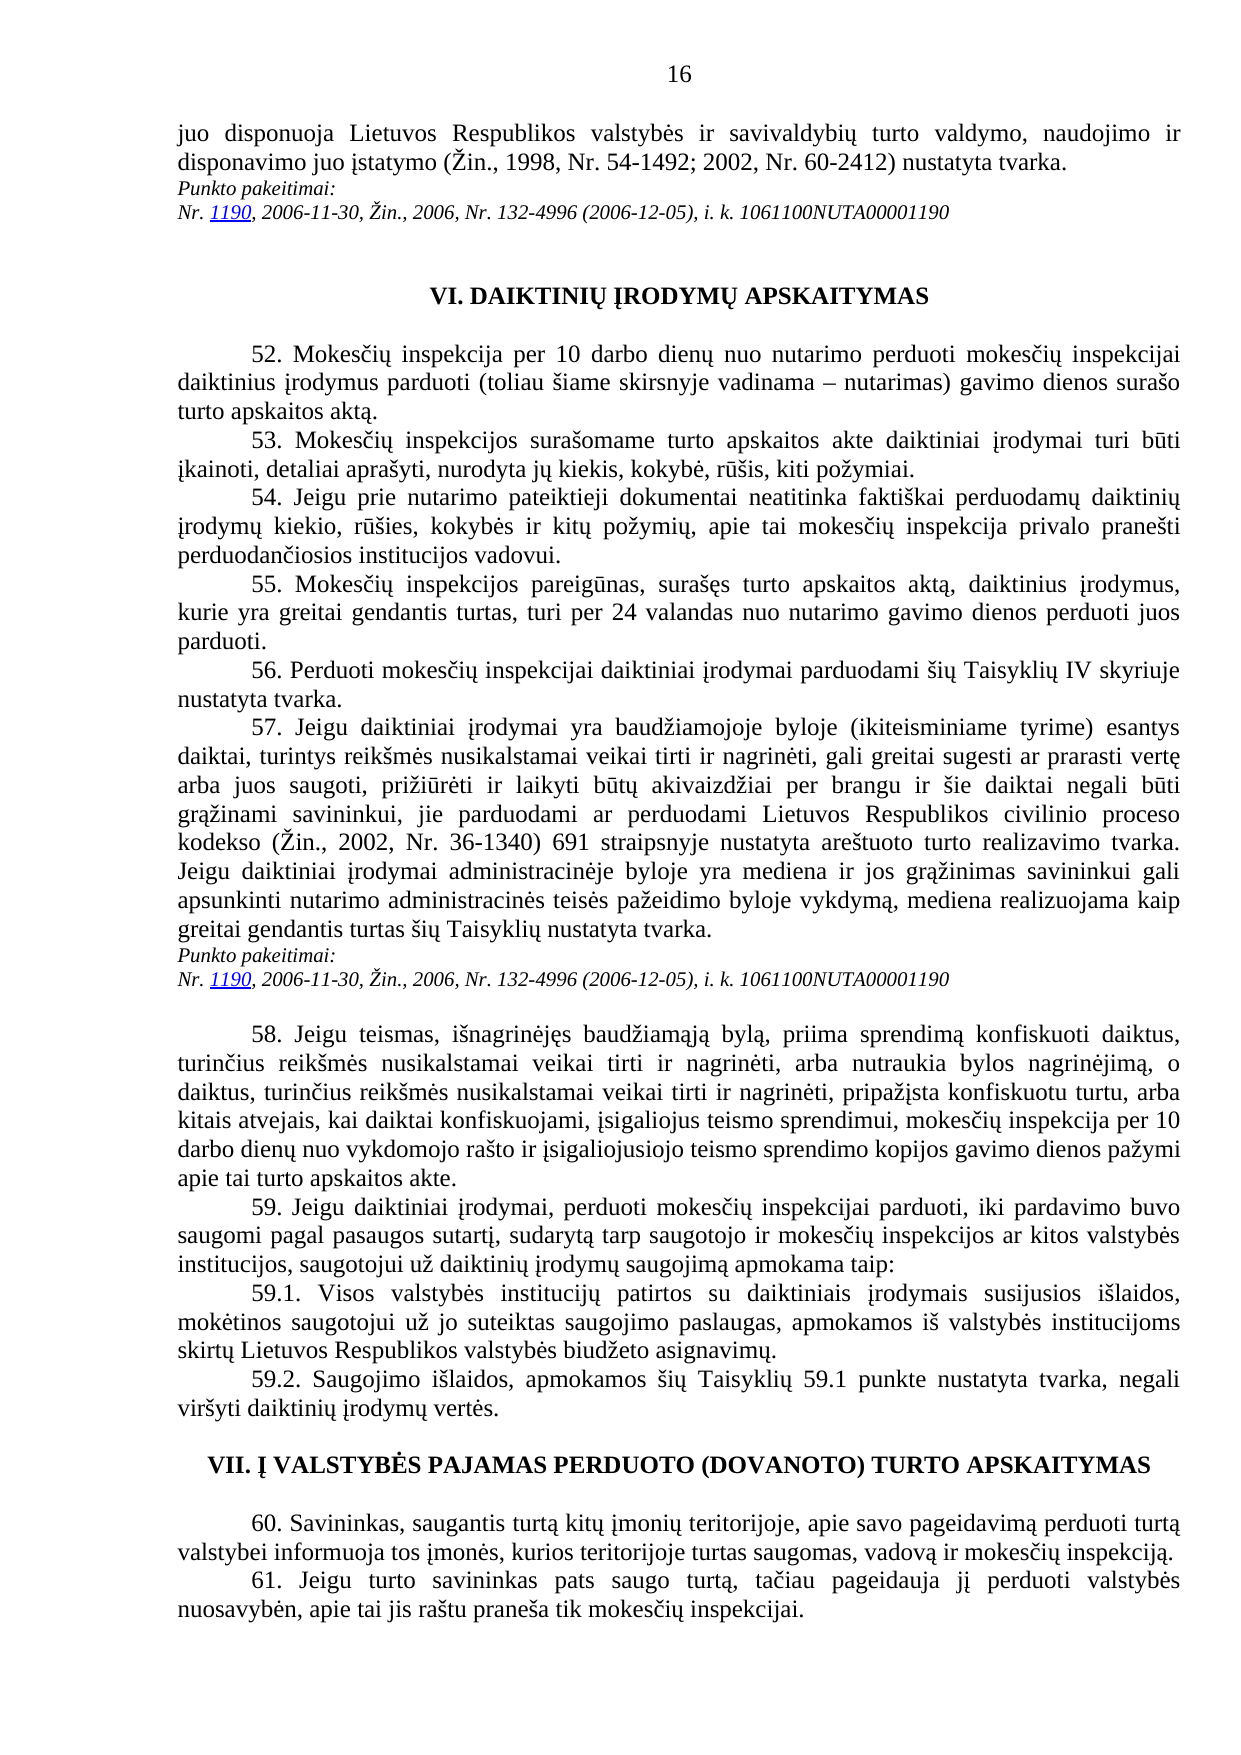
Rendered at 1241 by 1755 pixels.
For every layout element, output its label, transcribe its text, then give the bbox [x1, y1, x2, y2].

text VII. Į VALSTYBĖS PAJAMAS PERDUOTO (DOVANOTO) TURTO APSKAITYMAS [177, 1451, 1181, 1479]
text Nr. 1190, 2006-11-30, Žin., 2006, Nr. 132-4996 (2006-12-05), i. k. 1061100NUTA00001190 [177, 200, 1181, 224]
text Punkto pakeitimai: [177, 942, 1181, 967]
text 59.2. Saugojimo išlaidos, apmokamos šių Taisyklių 59.1 punkte nustatyta tvarka, negali viršyti daiktinių įrodymų vertės. [177, 1364, 1181, 1422]
text 57. Jeigu daiktiniai įrodymai yra baudžiamojoje byloje (ikiteisminiame tyrime) esantys daiktai, turintys reikšmės nusikalstamai veikai tirti ir nagrinėti, gali greitai sugesti ar prarasti vertę arba juos saugoti, prižiūrėti ir laikyti būtų akivaizdžiai per brangu ir šie daiktai negali būti grąžinami savininkui, jie parduodami ar perduodami Lietuvos Respublikos civilinio proceso kodekso (Žin., 2002, Nr. 36-1340) 691 straipsnyje nustatyta areštuoto turto realizavimo tvarka. Jeigu daiktiniai įrodymai administracinėje byloje yra mediena ir jos grąžinimas savininkui gali apsunkinti nutarimo administracinės teisės pažeidimo byloje vykdymą, mediena realizuojama kaip greitai gendantis turtas šių Taisyklių nustatyta tvarka. [177, 712, 1181, 942]
text 53. Mokesčių inspekcijos surašomame turto apskaitos akte daiktiniai įrodymai turi būti įkainoti, detaliai aprašyti, nurodyta jų kiekis, kokybė, rūšis, kiti požymiai. [177, 425, 1181, 482]
text 56. Perduoti mokesčių inspekcijai daiktiniai įrodymai parduodami šių Taisyklių IV skyriuje nustatyta tvarka. [177, 655, 1181, 712]
text juo disponuoja Lietuvos Respublikos valstybės ir savivaldybių turto valdymo, naudojimo ir disponavimo juo įstatymo (Žin., 1998, Nr. 54-1492; 2002, Nr. 60-2412) nustatyta tvarka. [177, 118, 1181, 176]
text 55. Mokesčių inspekcijos pareigūnas, surašęs turto apskaitos aktą, daiktinius įrodymus, kurie yra greitai gendantis turtas, turi per 24 valandas nuo nutarimo gavimo dienos perduoti juos parduoti. [177, 569, 1181, 655]
text VI. DAIKTINIŲ ĮRODYMŲ APSKAITYMAS [177, 281, 1181, 310]
text 61. Jeigu turto savininkas pats saugo turtą, tačiau pageidauja jį perduoti valstybės nuosavybėn, apie tai jis raštu praneša tik mokesčių inspekcijai. [177, 1566, 1181, 1623]
text 59.1. Visos valstybės institucijų patirtos su daiktiniais įrodymais susijusios išlaidos, mokėtinos saugotojui už jo suteiktas saugojimo paslaugas, apmokamos iš valstybės institucijoms skirtų Lietuvos Respublikos valstybės biudžeto asignavimų. [177, 1278, 1181, 1364]
text 60. Savininkas, saugantis turtą kitų įmonių teritorijoje, apie savo pageidavimą perduoti turtą valstybei informuoja tos įmonės, kurios teritorijoje turtas saugomas, vadovą ir mokesčių inspekciją. [177, 1508, 1181, 1566]
text Nr. 1190, 2006-11-30, Žin., 2006, Nr. 132-4996 (2006-12-05), i. k. 1061100NUTA00001190 [177, 967, 1181, 991]
text 52. Mokesčių inspekcija per 10 darbo dienų nuo nutarimo perduoti mokesčių inspekcijai daiktinius įrodymus parduoti (toliau šiame skirsnyje vadinama – nutarimas) gavimo dienos surašo turto apskaitos aktą. [177, 339, 1181, 425]
text 59. Jeigu daiktiniai įrodymai, perduoti mokesčių inspekcijai parduoti, iki pardavimo buvo saugomi pagal pasaugos sutartį, sudarytą tarp saugotojo ir mokesčių inspekcijos ar kitos valstybės institucijos, saugotojui už daiktinių įrodymų saugojimą apmokama taip: [177, 1192, 1181, 1278]
text 58. Jeigu teismas, išnagrinėjęs baudžiamąją bylą, priima sprendimą konfiskuoti daiktus, turinčius reikšmės nusikalstamai veikai tirti ir nagrinėti, arba nutraukia bylos nagrinėjimą, o daiktus, turinčius reikšmės nusikalstamai veikai tirti ir nagrinėti, pripažįsta konfiskuotu turtu, arba kitais atvejais, kai daiktai konfiskuojami, įsigaliojus teismo sprendimui, mokesčių inspekcija per 10 darbo dienų nuo vykdomojo rašto ir įsigaliojusiojo teismo sprendimo kopijos gavimo dienos pažymi apie tai turto apskaitos akte. [177, 1019, 1181, 1192]
text Punkto pakeitimai: [177, 176, 1181, 200]
text 54. Jeigu prie nutarimo pateiktieji dokumentai neatitinka faktiškai perduodamų daiktinių įrodymų kiekio, rūšies, kokybės ir kitų požymių, apie tai mokesčių inspekcija privalo pranešti perduodančiosios institucijos vadovui. [177, 482, 1181, 569]
